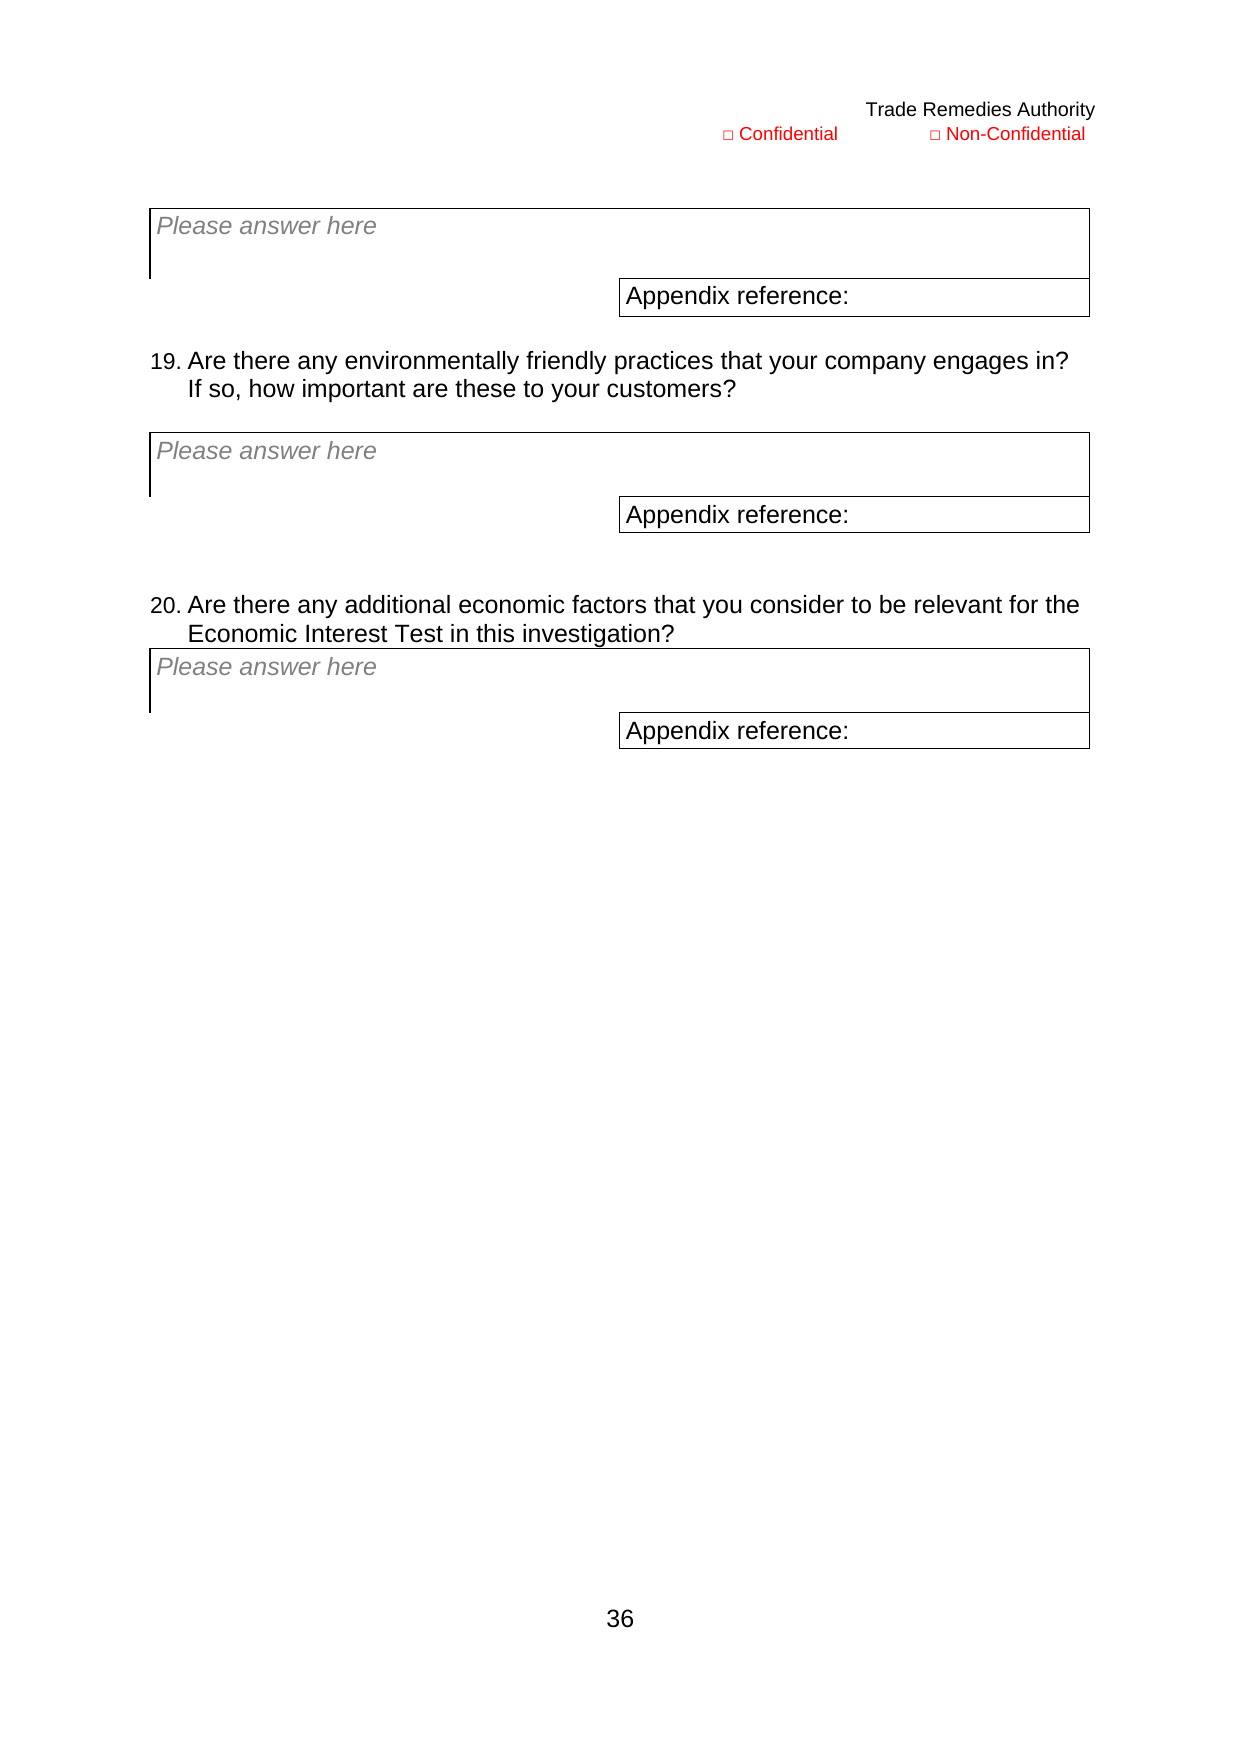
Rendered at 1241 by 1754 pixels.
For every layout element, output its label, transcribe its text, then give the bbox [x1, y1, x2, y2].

table_header Please answer here [151, 649, 1089, 712]
list Are there any environmentally friendly practices that your company engages in? If so, how important are these to your customers? [150, 346, 1090, 403]
table_header Please answer here [151, 433, 1089, 496]
table_cell [150, 497, 619, 532]
list Are there any additional economic factors that you consider to be relevant for the Economic Interest Test in this investigation? [150, 590, 1090, 648]
table_header Please answer here [151, 209, 1089, 277]
table_cell Appendix reference: [620, 713, 1089, 748]
table_cell Appendix reference: [620, 497, 1089, 532]
table_cell [150, 279, 619, 316]
table_cell [150, 713, 619, 748]
table_cell Appendix reference: [620, 279, 1089, 316]
